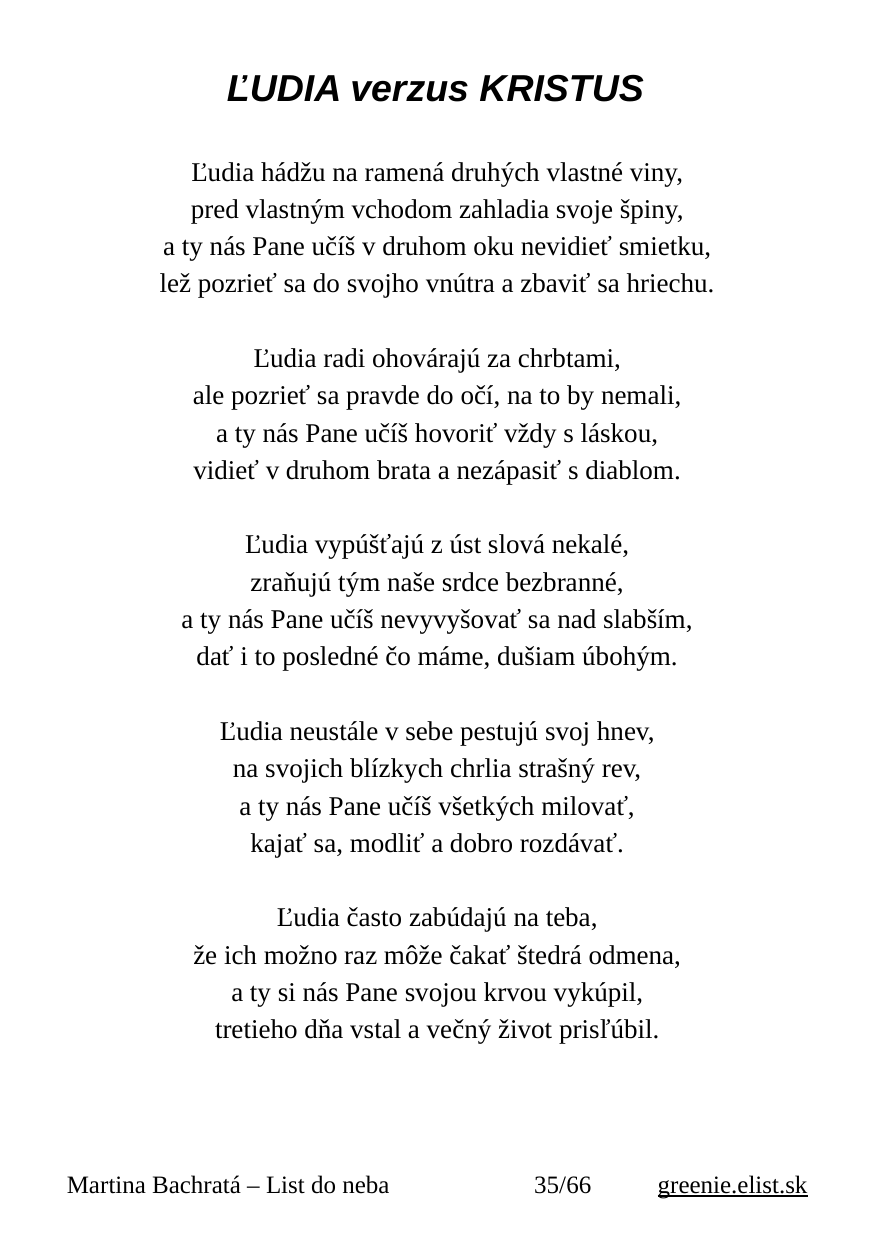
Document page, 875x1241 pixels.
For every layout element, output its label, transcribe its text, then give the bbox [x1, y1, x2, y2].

text pred vlastným vchodom zahladia svoje špiny, [41, 193, 833, 224]
text a ty si nás Pane svojou krvou vykúpil, [41, 976, 833, 1007]
text Ľudia často zabúdajú na teba, [41, 901, 833, 933]
text a ty nás Pane učíš hovoriť vždy s láskou, [41, 417, 833, 448]
text vidieť v druhom brata a nezápasiť s diablom. [41, 454, 833, 485]
text a ty nás Pane učíš nevyvyšovať sa nad slabším, [41, 603, 833, 634]
text kajať sa, modliť a dobro rozdávať. [41, 827, 833, 858]
text tretieho dňa vstal a večný život prisľúbil. [41, 1013, 833, 1044]
text Ľudia radi ohovárajú za chrbtami, [41, 342, 833, 373]
text zraňujú tým naše srdce bezbranné, [41, 566, 833, 597]
text Ľudia neustále v sebe pestujú svoj hnev, [41, 715, 833, 746]
text a ty nás Pane učíš v druhom oku nevidieť smietku, [41, 230, 833, 261]
text Ľudia hádžu na ramená druhých vlastné viny, [41, 156, 833, 187]
text lež pozrieť sa do svojho vnútra a zbaviť sa hriechu. [41, 267, 833, 299]
text dať i to posledné čo máme, dušiam úbohým. [41, 640, 833, 672]
text že ich možno raz môže čakať štedrá odmena, [41, 939, 833, 970]
text Ľudia vypúšťajú z úst slová nekalé, [41, 528, 833, 560]
text na svojich blízkych chrlia strašný rev, [41, 752, 833, 783]
text ale pozrieť sa pravde do očí, na to by nemali, [41, 379, 833, 411]
text a ty nás Pane učíš všetkých milovať, [41, 789, 833, 821]
subtitle ĽUDIA verzus KRISTUS [41, 66, 833, 109]
